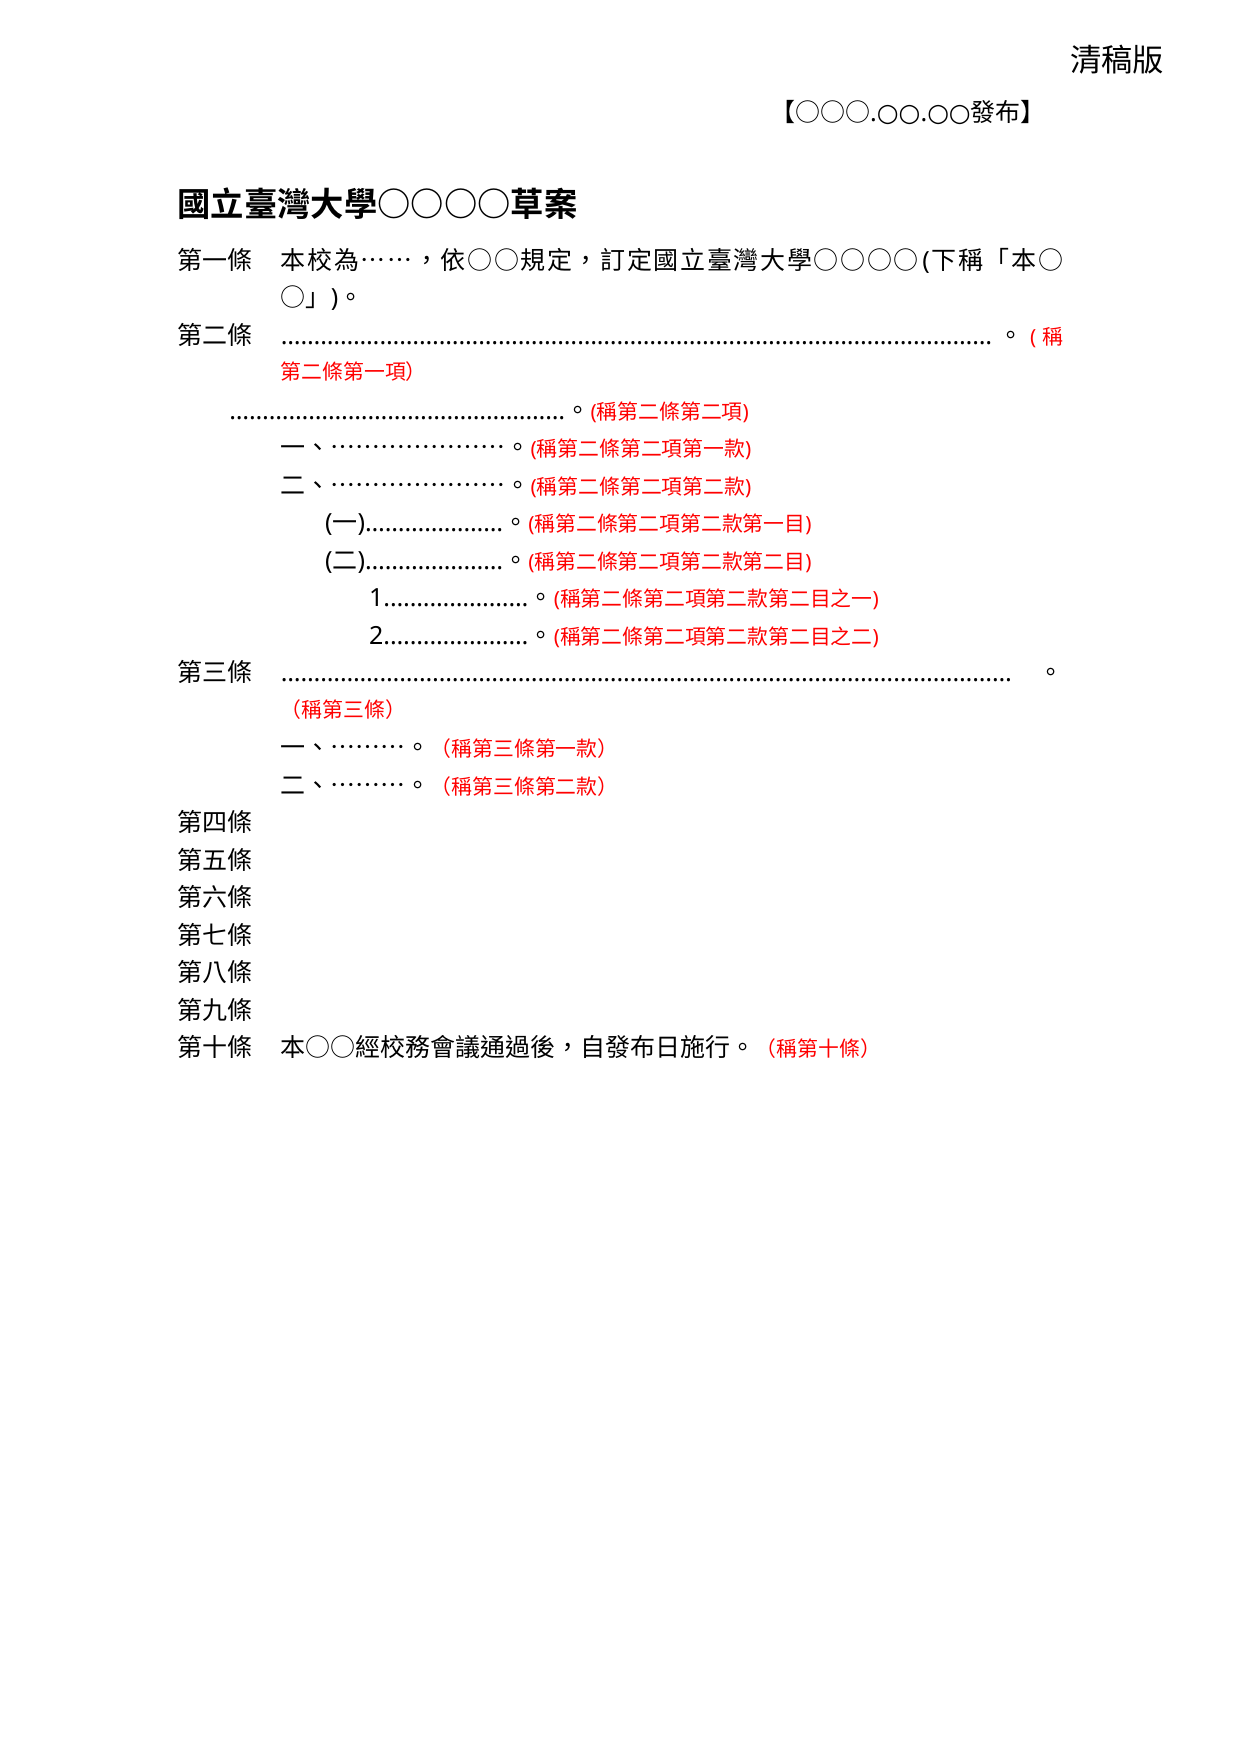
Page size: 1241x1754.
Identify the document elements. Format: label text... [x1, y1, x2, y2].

text 1.…………………。(稱第二條第二項第二款第二目之一) [177, 577, 1063, 614]
text 一、………。（稱第三條第一款） [280, 727, 1063, 764]
text (二)…………………。(稱第二條第二項第二款第二目) [177, 539, 1063, 577]
text 一、…………………。(稱第二條第二項第一款) [177, 427, 1063, 464]
text 二、…………………。(稱第二條第二項第二款) [177, 464, 1063, 502]
text 二、………。（稱第三條第二款） [280, 764, 1063, 802]
list 本校為……，依○○規定，訂定國立臺灣大學○○○○(下稱「本○○」)。 [177, 239, 1063, 314]
text 【○○○.○○.○○發布】 [738, 92, 1046, 128]
list …………………………………………………………………………………………………。（稱第三條） [177, 652, 1063, 727]
text 2.…………………。(稱第二條第二項第二款第二目之二) [177, 614, 1063, 652]
text (一)…………………。(稱第二條第二項第二款第一目) [177, 502, 1063, 539]
list 本○○經校務會議通過後，自發布日施行。（稱第十條） [177, 1027, 1063, 1064]
list ………………………………………………………………………………………………。(稱第二條第一項） [177, 314, 1063, 389]
text ……………………………………………。(稱第二條第二項) [177, 389, 1063, 427]
text 清稿版 [1070, 35, 1205, 81]
text 國立臺灣大學○○○○草案 [177, 164, 1063, 239]
